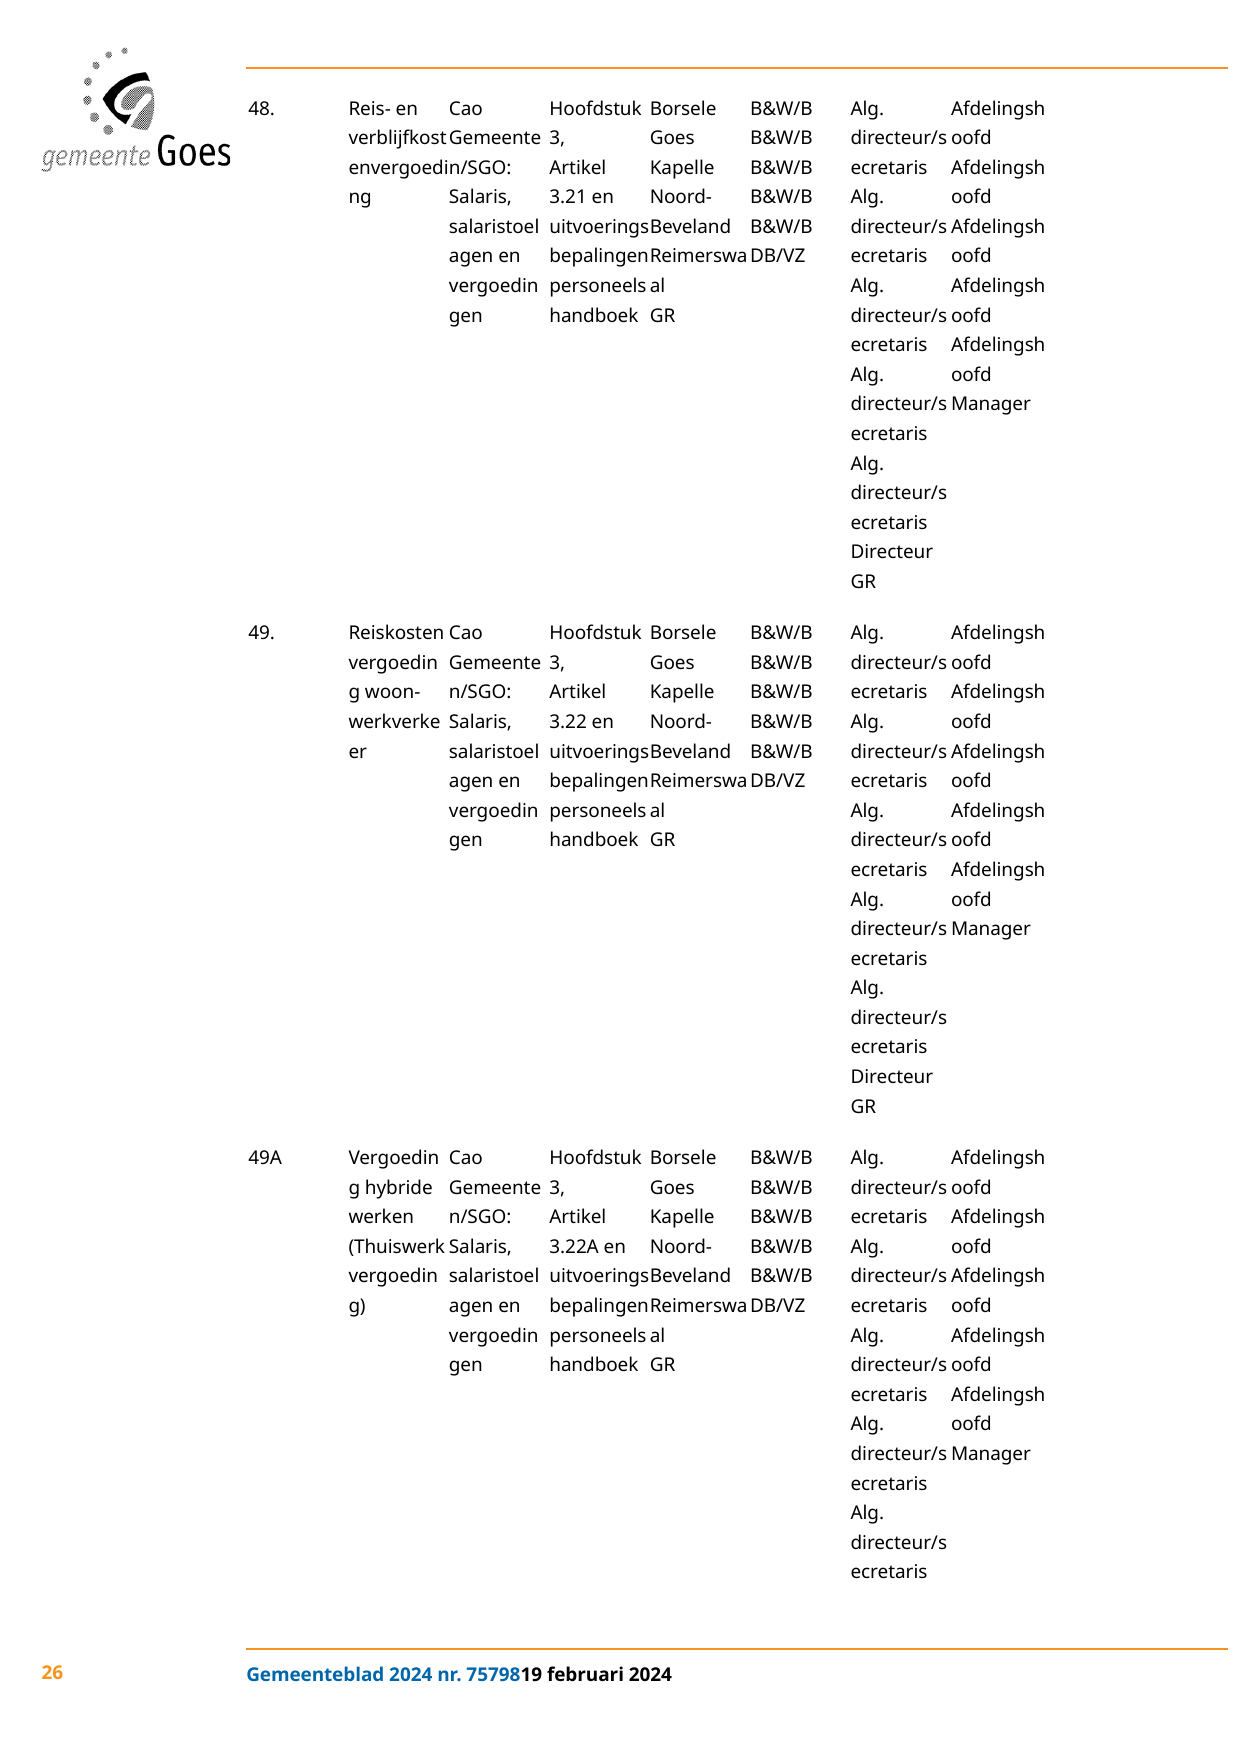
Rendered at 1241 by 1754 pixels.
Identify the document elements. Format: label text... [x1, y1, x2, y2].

table_cell [549, 594, 649, 619]
table_cell [348, 594, 449, 619]
table_cell [348, 1119, 449, 1144]
table_cell Reiskostenvergoeding woon-werkverkeer [348, 620, 449, 1119]
table_cell [1051, 1119, 1152, 1144]
table_cell 49. [248, 620, 348, 1119]
table_cell Afdelingshoofd Afdelingshoofd Afdelingshoofd Afdelingshoofd Afdelingshoofd Manager [951, 95, 1051, 594]
table_cell [750, 594, 850, 619]
table_cell B&W/B B&W/B B&W/B B&W/B B&W/B DB/VZ [750, 95, 850, 594]
table_cell Cao Gemeenten/SGO: Salaris, salaristoelagen en vergoedingen [449, 620, 549, 1119]
table_cell Cao Gemeenten/SGO: Salaris, salaristoelagen en vergoedingen [449, 1144, 549, 1584]
table_cell [850, 1119, 951, 1144]
table_cell Borsele Goes Kapelle Noord-Beveland Reimerswaal GR [650, 1144, 750, 1584]
table_cell Afdelingshoofd Afdelingshoofd Afdelingshoofd Afdelingshoofd Afdelingshoofd Manager [951, 620, 1051, 1119]
table_cell [650, 1119, 750, 1144]
table_cell Alg. directeur/secretaris Alg. directeur/secretaris Alg. directeur/secretaris Alg. directeur/secretaris Alg. directeur/secretaris Directeur GR [850, 95, 951, 594]
table_cell [750, 1119, 850, 1144]
table_cell Borsele Goes Kapelle Noord-Beveland Reimerswaal GR [650, 620, 750, 1119]
table_cell [1051, 620, 1152, 1119]
table_cell B&W/B B&W/B B&W/B B&W/B B&W/B DB/VZ [750, 620, 850, 1119]
table_cell [1051, 95, 1152, 594]
table_cell B&W/B B&W/B B&W/B B&W/B B&W/B DB/VZ [750, 1144, 850, 1584]
table_cell [650, 594, 750, 619]
table_cell Reis- en verblijfkostenvergoeding [348, 95, 449, 594]
table_cell [951, 594, 1051, 619]
table_cell [850, 594, 951, 619]
table_cell [1051, 594, 1152, 619]
table_cell 49A [248, 1144, 348, 1584]
table_cell 48. [248, 95, 348, 594]
table_cell Borsele Goes Kapelle Noord-Beveland Reimerswaal GR [650, 95, 750, 594]
table_cell [449, 1119, 549, 1144]
picture [41, 47, 231, 172]
table_cell Alg. directeur/secretaris Alg. directeur/secretaris Alg. directeur/secretaris Alg. directeur/secretaris Alg. directeur/secretaris [850, 1144, 951, 1584]
table_cell Hoofdstuk 3, Artikel 3.22 en uitvoeringsbepalingen personeelshandboek [549, 620, 649, 1119]
table_cell Hoofdstuk 3, Artikel 3.22A en uitvoeringsbepalingen personeelshandboek [549, 1144, 649, 1584]
table_cell [248, 594, 348, 619]
table_cell [1051, 1144, 1152, 1584]
table_cell Hoofdstuk 3, Artikel 3.21 en uitvoeringsbepalingen personeelshandboek [549, 95, 649, 594]
table_cell [248, 1119, 348, 1144]
table_cell Vergoeding hybride werken (Thuiswerkvergoeding) [348, 1144, 449, 1584]
table_cell Cao Gemeenten/SGO: Salaris, salaristoelagen en vergoedingen [449, 95, 549, 594]
table_cell [951, 1119, 1051, 1144]
table_cell [449, 594, 549, 619]
table_cell Afdelingshoofd Afdelingshoofd Afdelingshoofd Afdelingshoofd Afdelingshoofd Manager [951, 1144, 1051, 1584]
table_cell Alg. directeur/secretaris Alg. directeur/secretaris Alg. directeur/secretaris Alg. directeur/secretaris Alg. directeur/secretaris Directeur GR [850, 620, 951, 1119]
table_cell [549, 1119, 649, 1144]
